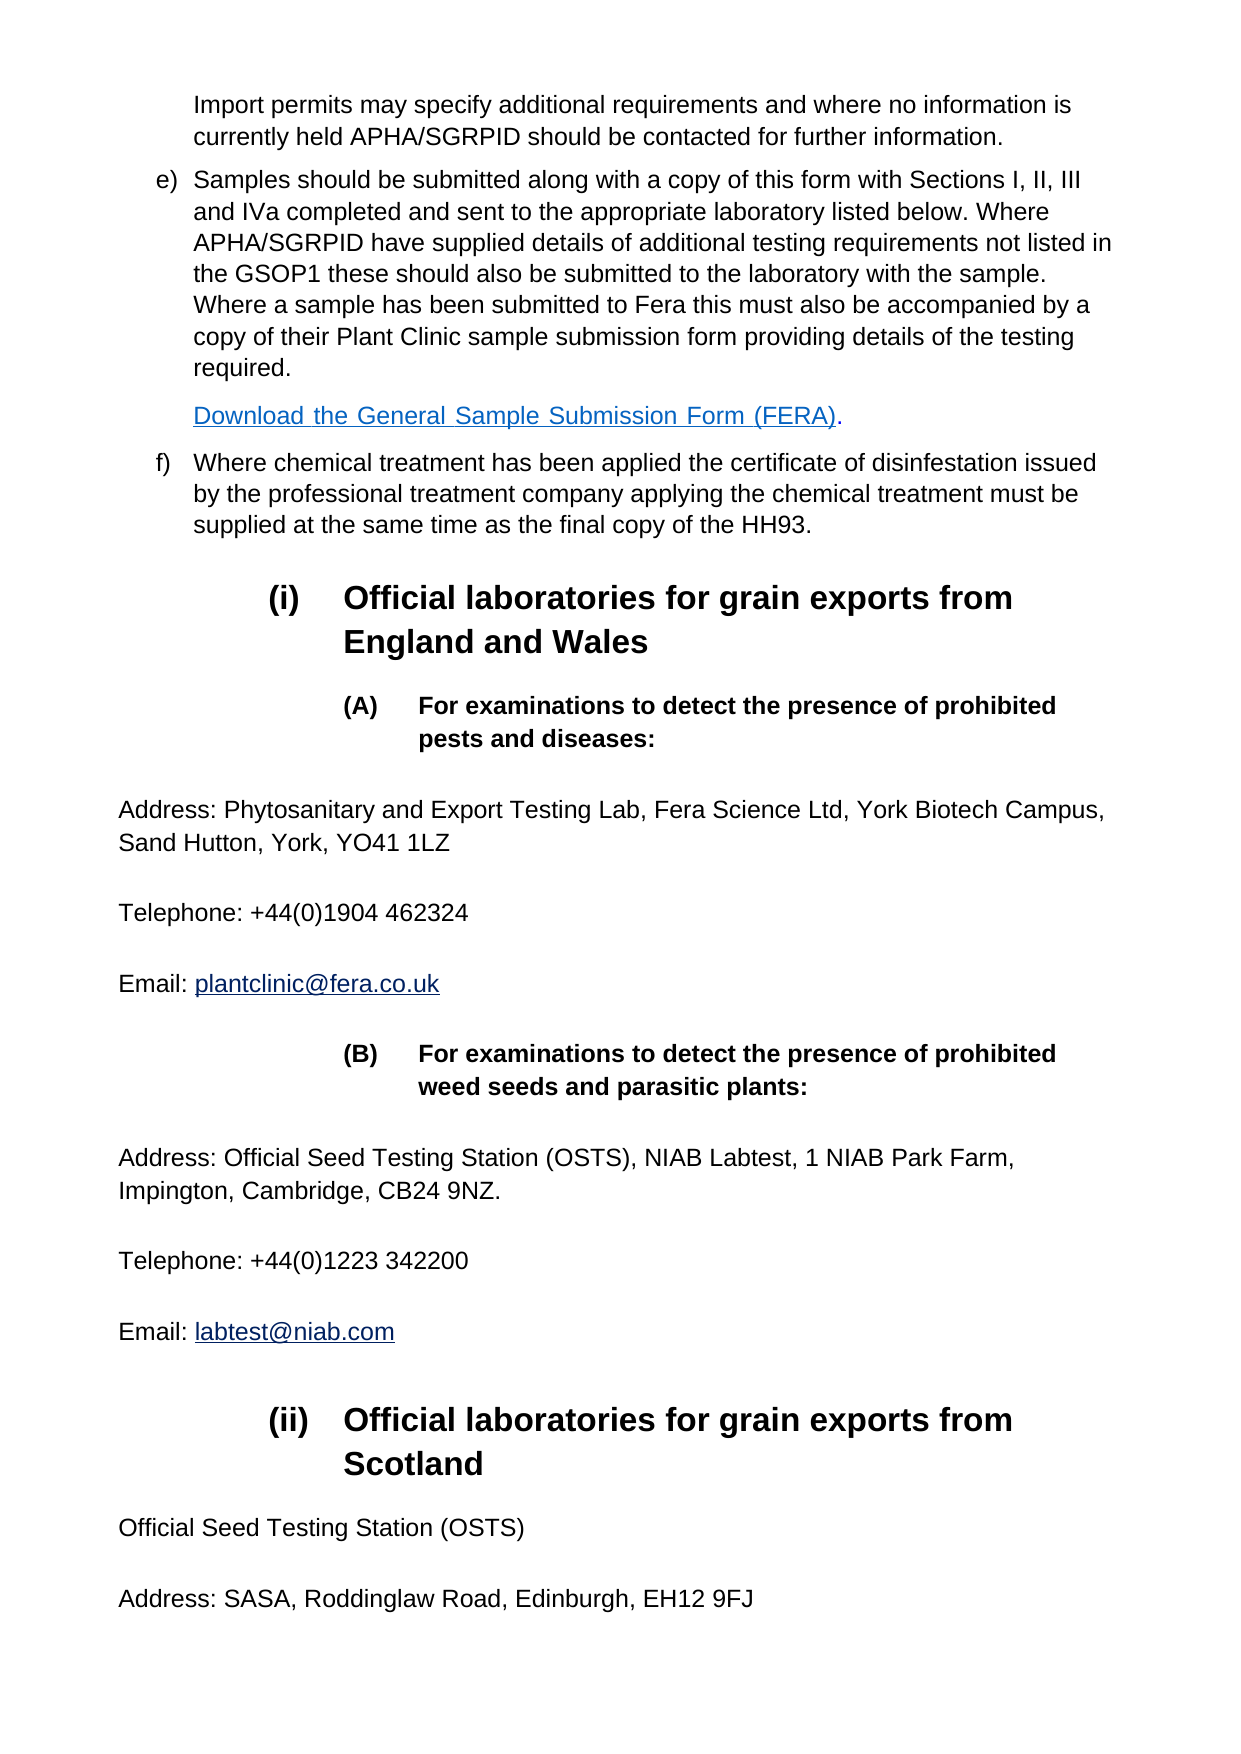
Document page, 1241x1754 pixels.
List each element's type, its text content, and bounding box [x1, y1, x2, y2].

text Official Seed Testing Station (OSTS) [118, 1513, 1122, 1542]
subtitle For examinations to detect the presence of prohibited pests and diseases: [343, 691, 1122, 753]
text Email: plantclinic@fera.co.uk [118, 969, 1122, 997]
text Address: Phytosanitary and Export Testing Lab, Fera Science Ltd, York Biotech Campus, Sand Hutton, York, YO41 1LZ [118, 794, 1122, 856]
text Telephone: +44(0)1904 462324 [118, 898, 1122, 927]
text Email: labtest@niab.com [118, 1317, 1122, 1346]
text Download the General Sample Submission Form (FERA). [193, 401, 1122, 430]
subtitle Official laboratories for grain exports from Scotland [268, 1400, 1122, 1482]
text Address: SASA, Roddinglaw Road, Edinburgh, EH12 9FJ [118, 1584, 1122, 1612]
list Where chemical treatment has been applied the certificate of disinfestation issued by the professional treatment company applying the chemical treatment must be supplied at the same time as the final copy of the HH93. [156, 446, 1122, 540]
text Address: Official Seed Testing Station (OSTS), NIAB Labtest, 1 NIAB Park Farm, Impington, Cambridge, CB24 9NZ. [118, 1143, 1122, 1204]
list Import permits may specify additional requirements and where no information is currently held APHA/SGRPID should be contacted for further information. [156, 89, 1122, 151]
subtitle Official laboratories for grain exports from England and Wales [268, 578, 1122, 660]
subtitle For examinations to detect the presence of prohibited weed seeds and parasitic plants: [343, 1039, 1122, 1101]
list Samples should be submitted along with a copy of this form with Sections I, II, III and IVa completed and sent to the appropriate laboratory listed below. Where APHA/SGRPID have supplied details of additional testing requirements not listed in the GSOP1 these should also be submitted to the laboratory with the sample. Where a sample has been submitted to Fera this must also be accompanied by a copy of their Plant Clinic sample submission form providing details of the testing required. [156, 164, 1122, 382]
text Telephone: +44(0)1223 342200 [118, 1246, 1122, 1275]
